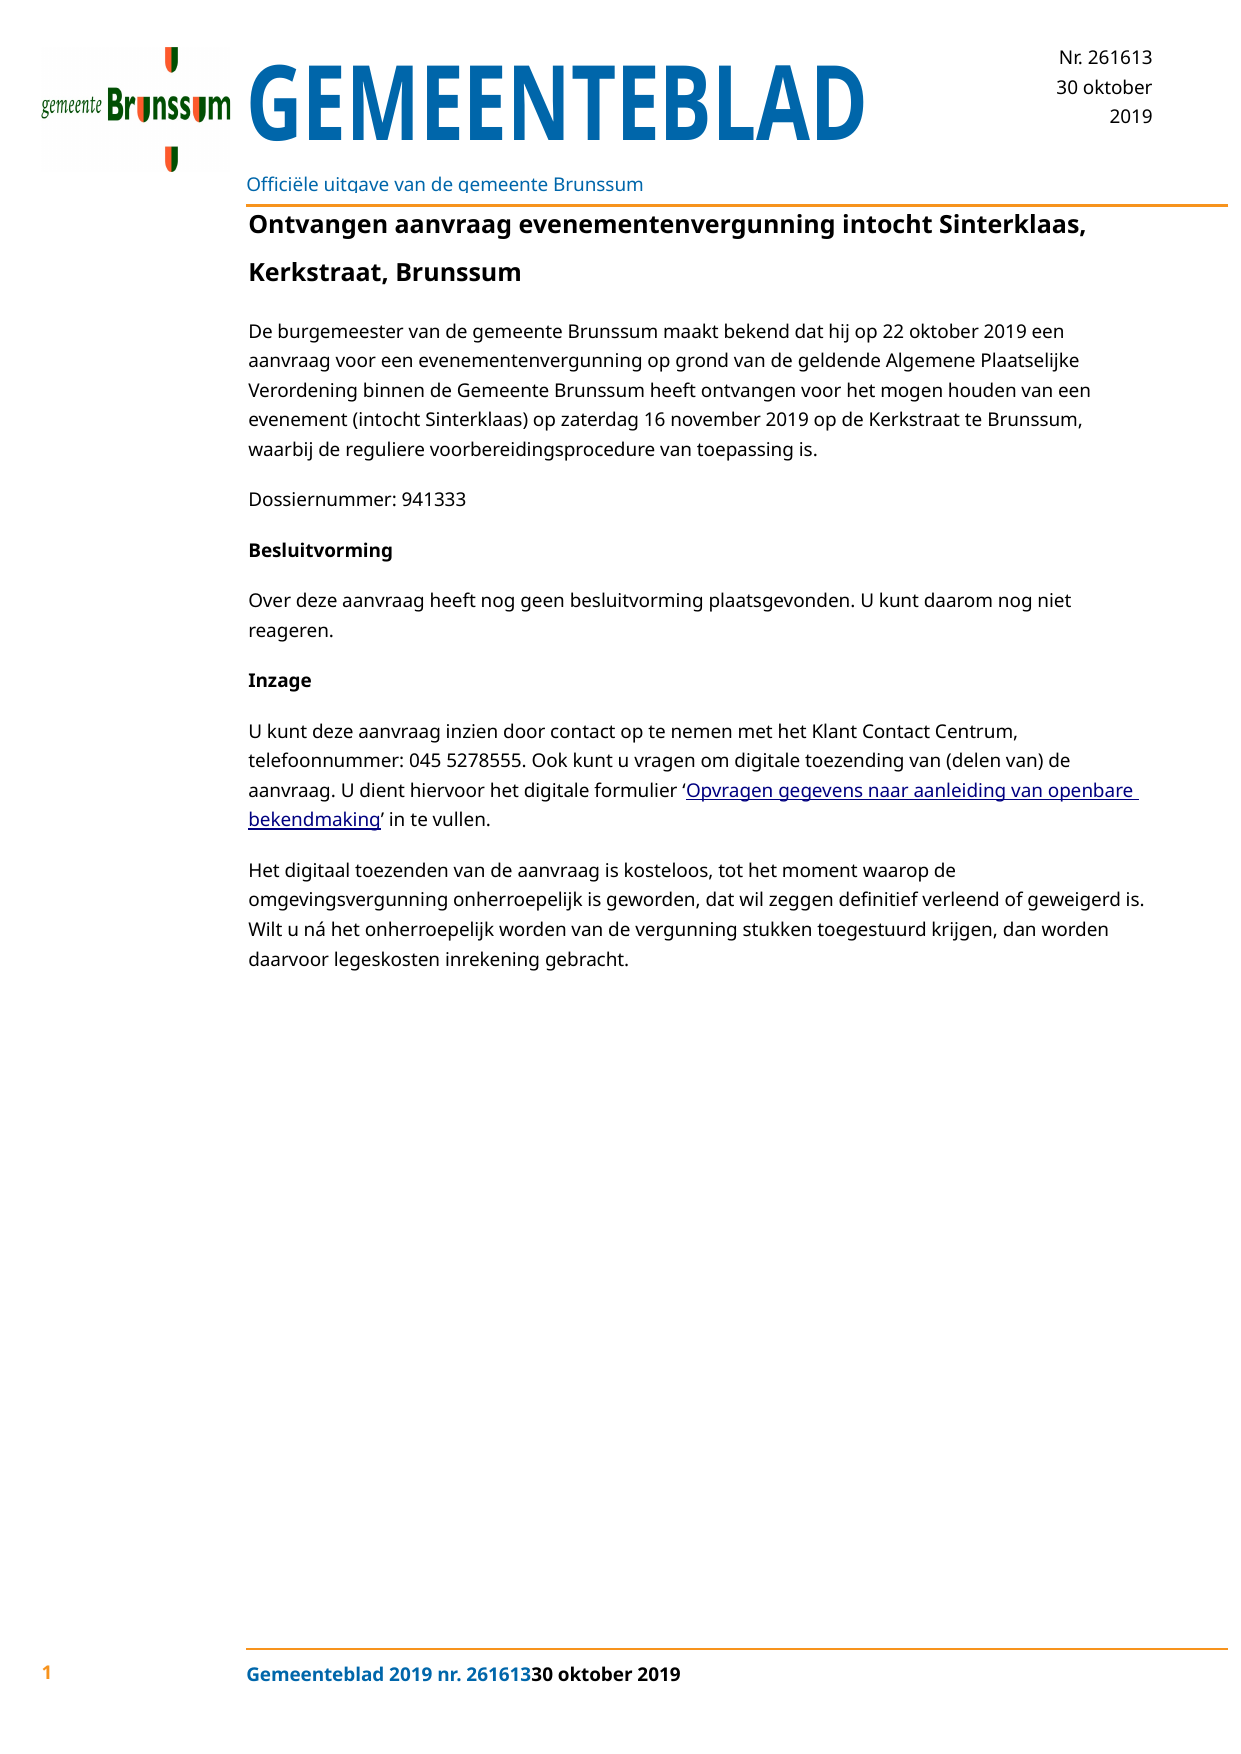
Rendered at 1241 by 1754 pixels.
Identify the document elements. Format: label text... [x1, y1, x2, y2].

text Besluitvorming [248, 537, 1152, 563]
picture [41, 47, 231, 172]
text De burgemeester van de gemeente Brunssum maakt bekend dat hij op 22 oktober 2019 een aanvraag voor een evenementenvergunning op grond van de geldende Algemene Plaatselijke Verordening binnen de Gemeente Brunssum heeft ontvangen voor het mogen houden van een evenement (intocht Sinterklaas) op zaterdag 16 november 2019 op de Kerkstraat te Brunssum, waarbij de reguliere voorbereidingsprocedure van toepassing is. [248, 318, 1152, 462]
text Inzage [248, 667, 1152, 693]
text Over deze aanvraag heeft nog geen besluitvorming plaatsgevonden. U kunt daarom nog niet reageren. [248, 587, 1152, 643]
text Ontvangen aanvraag evenementenvergunning intocht Sinterklaas, Kerkstraat, Brunssum [248, 207, 1152, 288]
text Het digitaal toezenden van de aanvraag is kosteloos, tot het moment waarop de omgevingsvergunning onherroepelijk is geworden, dat wil zeggen definitief verleend of geweigerd is. Wilt u ná het onherroepelijk worden van de vergunning stukken toegestuurd krijgen, dan worden daarvoor legeskosten inrekening gebracht. [248, 857, 1152, 972]
text Dossiernummer: 941333 [248, 487, 1152, 512]
text U kunt deze aanvraag inzien door contact op te nemen met het Klant Contact Centrum, telefoonnummer: 045 5278555. Ook kunt u vragen om digitale toezending van (delen van) de aanvraag. U dient hiervoor het digitale formulier ‘Opvragen gegevens naar aanleiding van openbare bekendmaking’ in te vullen. [248, 718, 1152, 832]
